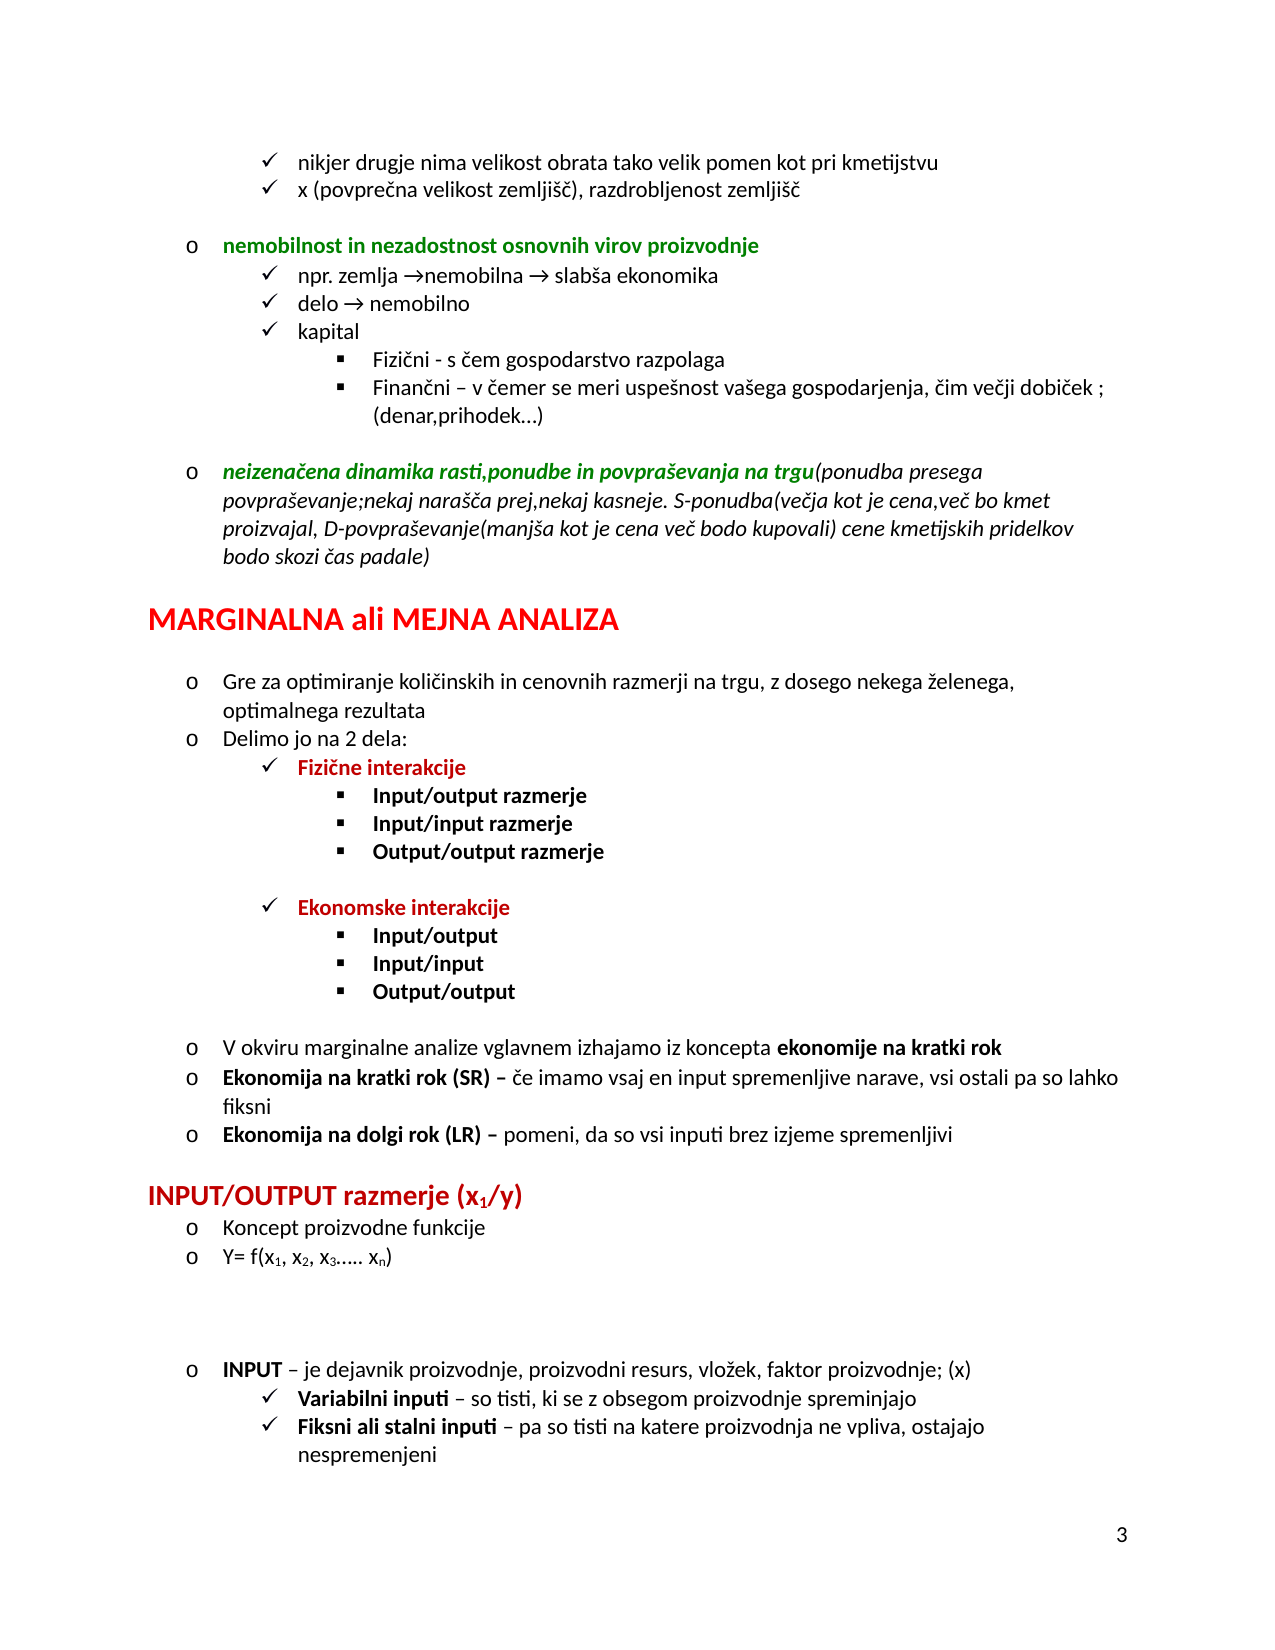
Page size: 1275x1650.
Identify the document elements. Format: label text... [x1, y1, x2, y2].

list neizenačena dinamika rasti,ponudbe in povpraševanja na trgu(ponudba presega povpraševanje;nekaj narašča prej,nekaj kasneje. S-ponudba(večja kot je cena,več bo kmet proizvajal, D-povpraševanje(manjša kot je cena več bodo kupovali) cene kmetijskih pridelkov bodo skozi čas padale) [185, 457, 1127, 570]
text INPUT/OUTPUT razmerje (x1/y) [148, 1177, 1127, 1213]
list Fizični - s čem gospodarstvo razpolaga [335, 345, 1127, 373]
list kapital [260, 317, 1127, 345]
list Ekonomija na kratki rok (SR) – če imamo vsaj en input spremenljive narave, vsi ostali pa so lahko fiksni [185, 1063, 1127, 1120]
list Fizične interakcije [260, 753, 1127, 781]
list Finančni – v čemer se meri uspešnost vašega gospodarjenja, čim večji dobiček ; (denar,prihodek…) [335, 373, 1127, 429]
list Koncept proizvodne funkcije [185, 1213, 1127, 1242]
list Input/input [335, 949, 1127, 977]
list Input/output razmerje [335, 781, 1127, 809]
list Y= f(x1, x2, x3….. xn) [185, 1242, 1127, 1271]
list Fiksni ali stalni inputi – pa so tisti na katere proizvodnja ne vpliva, ostajajo nespremenjeni [260, 1412, 1127, 1468]
list Delimo jo na 2 dela: [185, 724, 1127, 753]
list Input/input razmerje [335, 809, 1127, 837]
list Ekonomija na dolgi rok (LR) – pomeni, da so vsi inputi brez izjeme spremenljivi [185, 1120, 1127, 1149]
text MARGINALNA ali MEJNA ANALIZA [148, 598, 1127, 639]
list nemobilnost in nezadostnost osnovnih virov proizvodnje [185, 232, 1127, 261]
list Output/output [335, 977, 1127, 1006]
list delo → nemobilno [260, 289, 1127, 317]
list Output/output razmerje [335, 837, 1127, 865]
list x (povprečna velikost zemljišč), razdrobljenost zemljišč [260, 176, 1127, 204]
list Ekonomske interakcije [260, 893, 1127, 921]
list npr. zemlja →nemobilna → slabša ekonomika [260, 261, 1127, 289]
list Input/output [335, 921, 1127, 949]
list V okviru marginalne analize vglavnem izhajamo iz koncepta ekonomije na kratki rok [185, 1033, 1127, 1063]
list nikjer drugje nima velikost obrata tako velik pomen kot pri kmetijstvu [260, 148, 1127, 176]
list INPUT – je dejavnik proizvodnje, proizvodni resurs, vložek, faktor proizvodnje; (x) [185, 1355, 1127, 1384]
list Variabilni inputi – so tisti, ki se z obsegom proizvodnje spreminjajo [260, 1384, 1127, 1412]
list Gre za optimiranje količinskih in cenovnih razmerji na trgu, z dosego nekega želenega, optimalnega rezultata [185, 667, 1127, 724]
